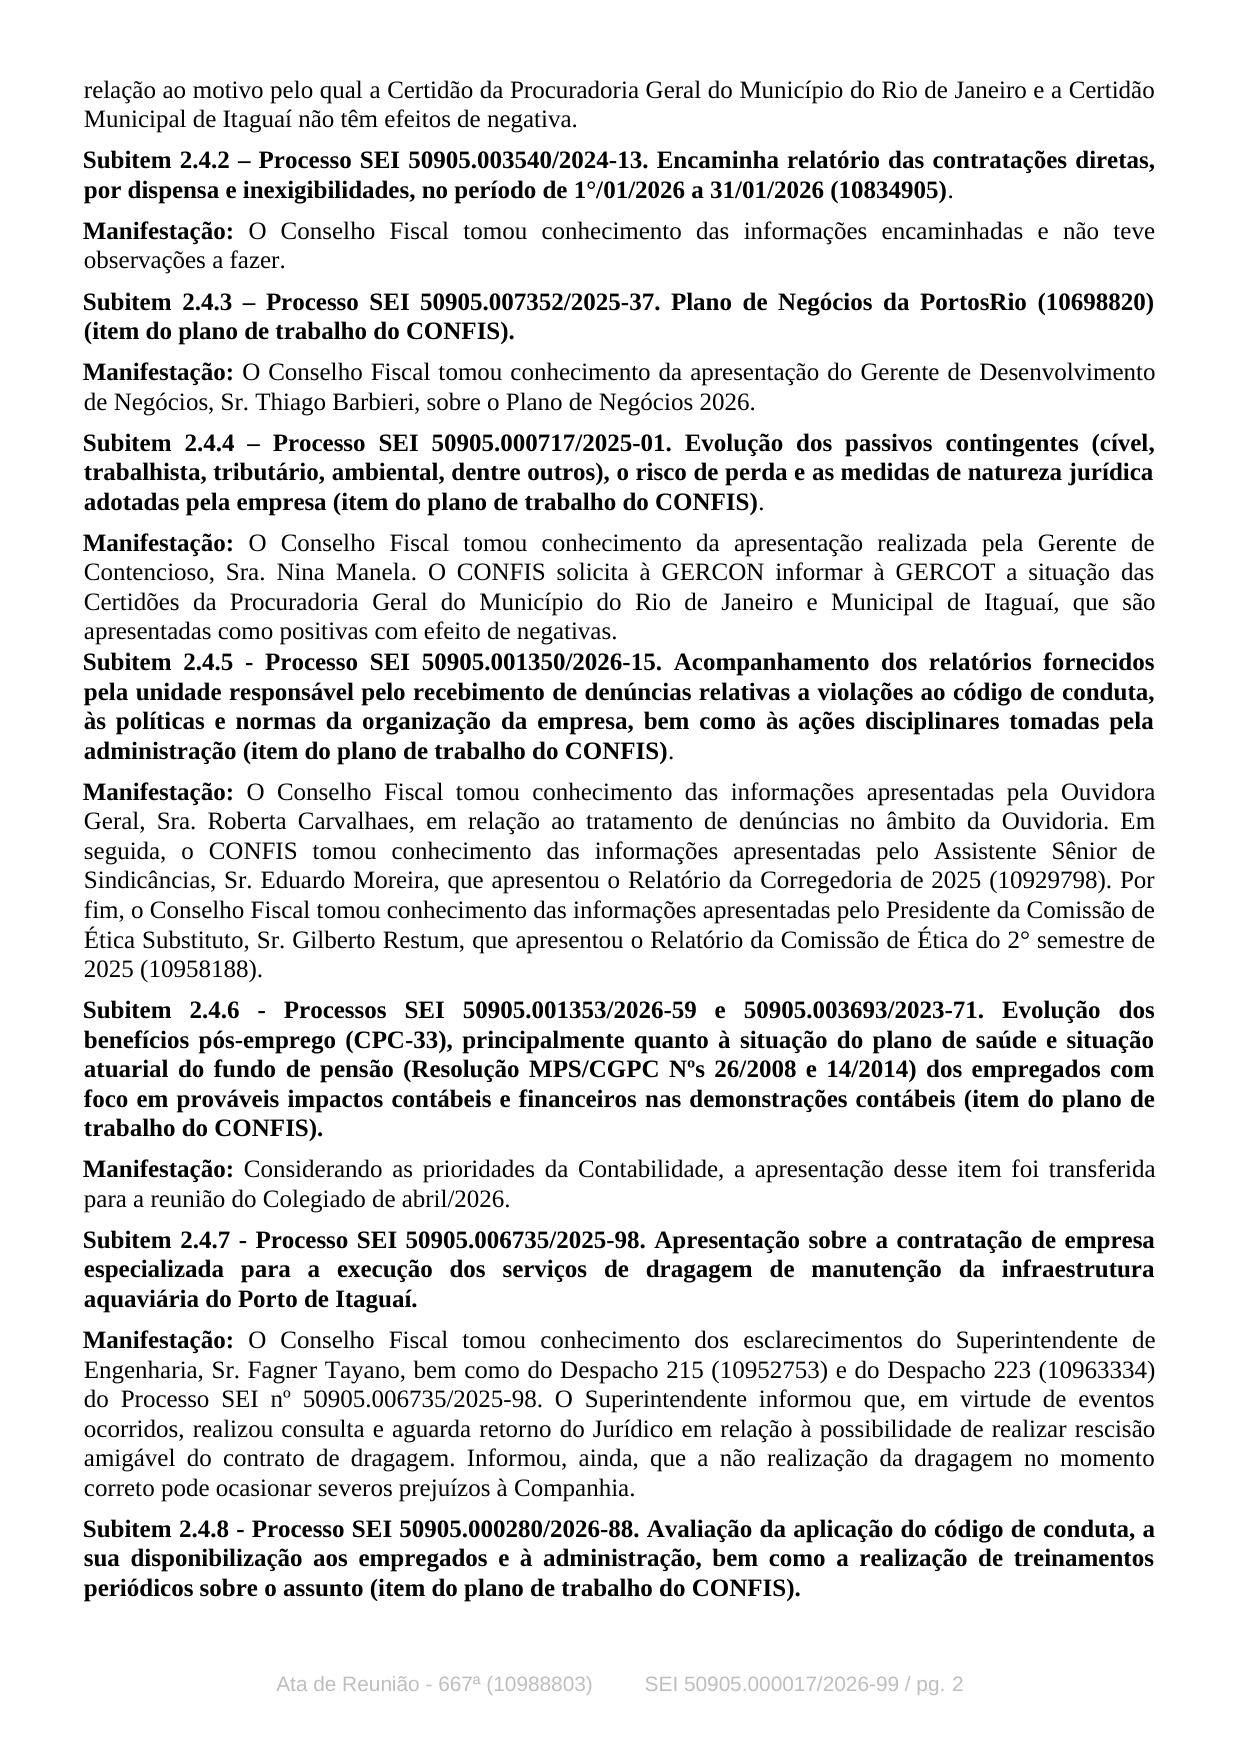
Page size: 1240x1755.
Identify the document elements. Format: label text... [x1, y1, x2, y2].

text Subitem 2.4.7 - Processo SEI 50905.006735/2025-98. Apresentação sobre a contratação de empresa especializada para a execução dos serviços de dragagem de manutenção da infraestrutura aquaviária do Porto de Itaguaí. [83, 1225, 1156, 1313]
text Manifestação: O Conselho Fiscal tomou conhecimento das informações encaminhadas e não teve observações a fazer. [83, 216, 1156, 274]
text Subitem 2.4.6 - Processos SEI 50905.001353/2026-59 e 50905.003693/2023-71. Evolução dos benefícios pós-emprego (CPC-33), principalmente quanto à situação do plano de saúde e situação atuarial do fundo de pensão (Resolução MPS/CGPC Nºs 26/2008 e 14/2014) dos empregados com foco em prováveis impactos contábeis e financeiros nas demonstrações contábeis (item do plano de trabalho do CONFIS). [83, 995, 1156, 1142]
text Manifestação: O Conselho Fiscal tomou conhecimento das informações apresentadas pela Ouvidora Geral, Sra. Roberta Carvalhaes, em relação ao tratamento de denúncias no âmbito da Ouvidoria. Em seguida, o CONFIS tomou conhecimento das informações apresentadas pelo Assistente Sênior de Sindicâncias, Sr. Eduardo Moreira, que apresentou o Relatório da Corregedoria de 2025 (10929798). Por fim, o Conselho Fiscal tomou conhecimento das informações apresentadas pelo Presidente da Comissão de Ética Substituto, Sr. Gilberto Restum, que apresentou o Relatório da Comissão de Ética do 2° semestre de 2025 (10958188). [83, 777, 1156, 983]
text Manifestação: O Conselho Fiscal tomou conhecimento dos esclarecimentos do Superintendente de Engenharia, Sr. Fagner Tayano, bem como do Despacho 215 (10952753) e do Despacho 223 (10963334) do Processo SEI nº 50905.006735/2025-98. O Superintendente informou que, em virtude de eventos ocorridos, realizou consulta e aguarda retorno do Jurídico em relação à possibilidade de realizar rescisão amigável do contrato de dragagem. Informou, ainda, que a não realização da dragagem no momento correto pode ocasionar severos prejuízos à Companhia. [83, 1325, 1156, 1502]
text Subitem 2.4.3 – Processo SEI 50905.007352/2025-37. Plano de Negócios da PortosRio (10698820) (item do plano de trabalho do CONFIS). [83, 287, 1156, 345]
text Manifestação: Considerando as prioridades da Contabilidade, a apresentação desse item foi transferida para a reunião do Colegiado de abril/2026. [83, 1154, 1156, 1213]
text Subitem 2.4.2 – Processo SEI 50905.003540/2024-13. Encaminha relatório das contratações diretas, por dispensa e inexigibilidades, no período de 1°/01/2026 a 31/01/2026 (10834905). [83, 146, 1156, 204]
text Subitem 2.4.8 - Processo SEI 50905.000280/2026-88. Avaliação da aplicação do código de conduta, a sua disponibilização aos empregados e à administração, bem como a realização de treinamentos periódicos sobre o assunto (item do plano de trabalho do CONFIS). [83, 1514, 1156, 1602]
text Subitem 2.4.4 – Processo SEI 50905.000717/2025-01. Evolução dos passivos contingentes (cível, trabalhista, tributário, ambiental, dentre outros), o risco de perda e as medidas de natureza jurídica adotadas pela empresa (item do plano de trabalho do CONFIS). [83, 428, 1156, 516]
text Manifestação: O Conselho Fiscal tomou conhecimento da apresentação realizada pela Gerente de Contencioso, Sra. Nina Manela. O CONFIS solicita à GERCON informar à GERCOT a situação das Certidões da Procuradoria Geral do Município do Rio de Janeiro e Municipal de Itaguaí, que são apresentadas como positivas com efeito de negativas. [83, 528, 1156, 645]
text Subitem 2.4.5 - Processo SEI 50905.001350/2026-15. Acompanhamento dos relatórios fornecidos pela unidade responsável pelo recebimento de denúncias relativas a violações ao código de conduta, às políticas e normas da organização da empresa, bem como às ações disciplinares tomadas pela administração (item do plano de trabalho do CONFIS). [83, 647, 1156, 764]
text Manifestação: O Conselho Fiscal tomou conhecimento da apresentação do Gerente de Desenvolvimento de Negócios, Sr. Thiago Barbieri, sobre o Plano de Negócios 2026. [83, 357, 1156, 415]
text relação ao motivo pelo qual a Certidão da Procuradoria Geral do Município do Rio de Janeiro e a Certidão Municipal de Itaguaí não têm efeitos de negativa. [83, 75, 1156, 133]
